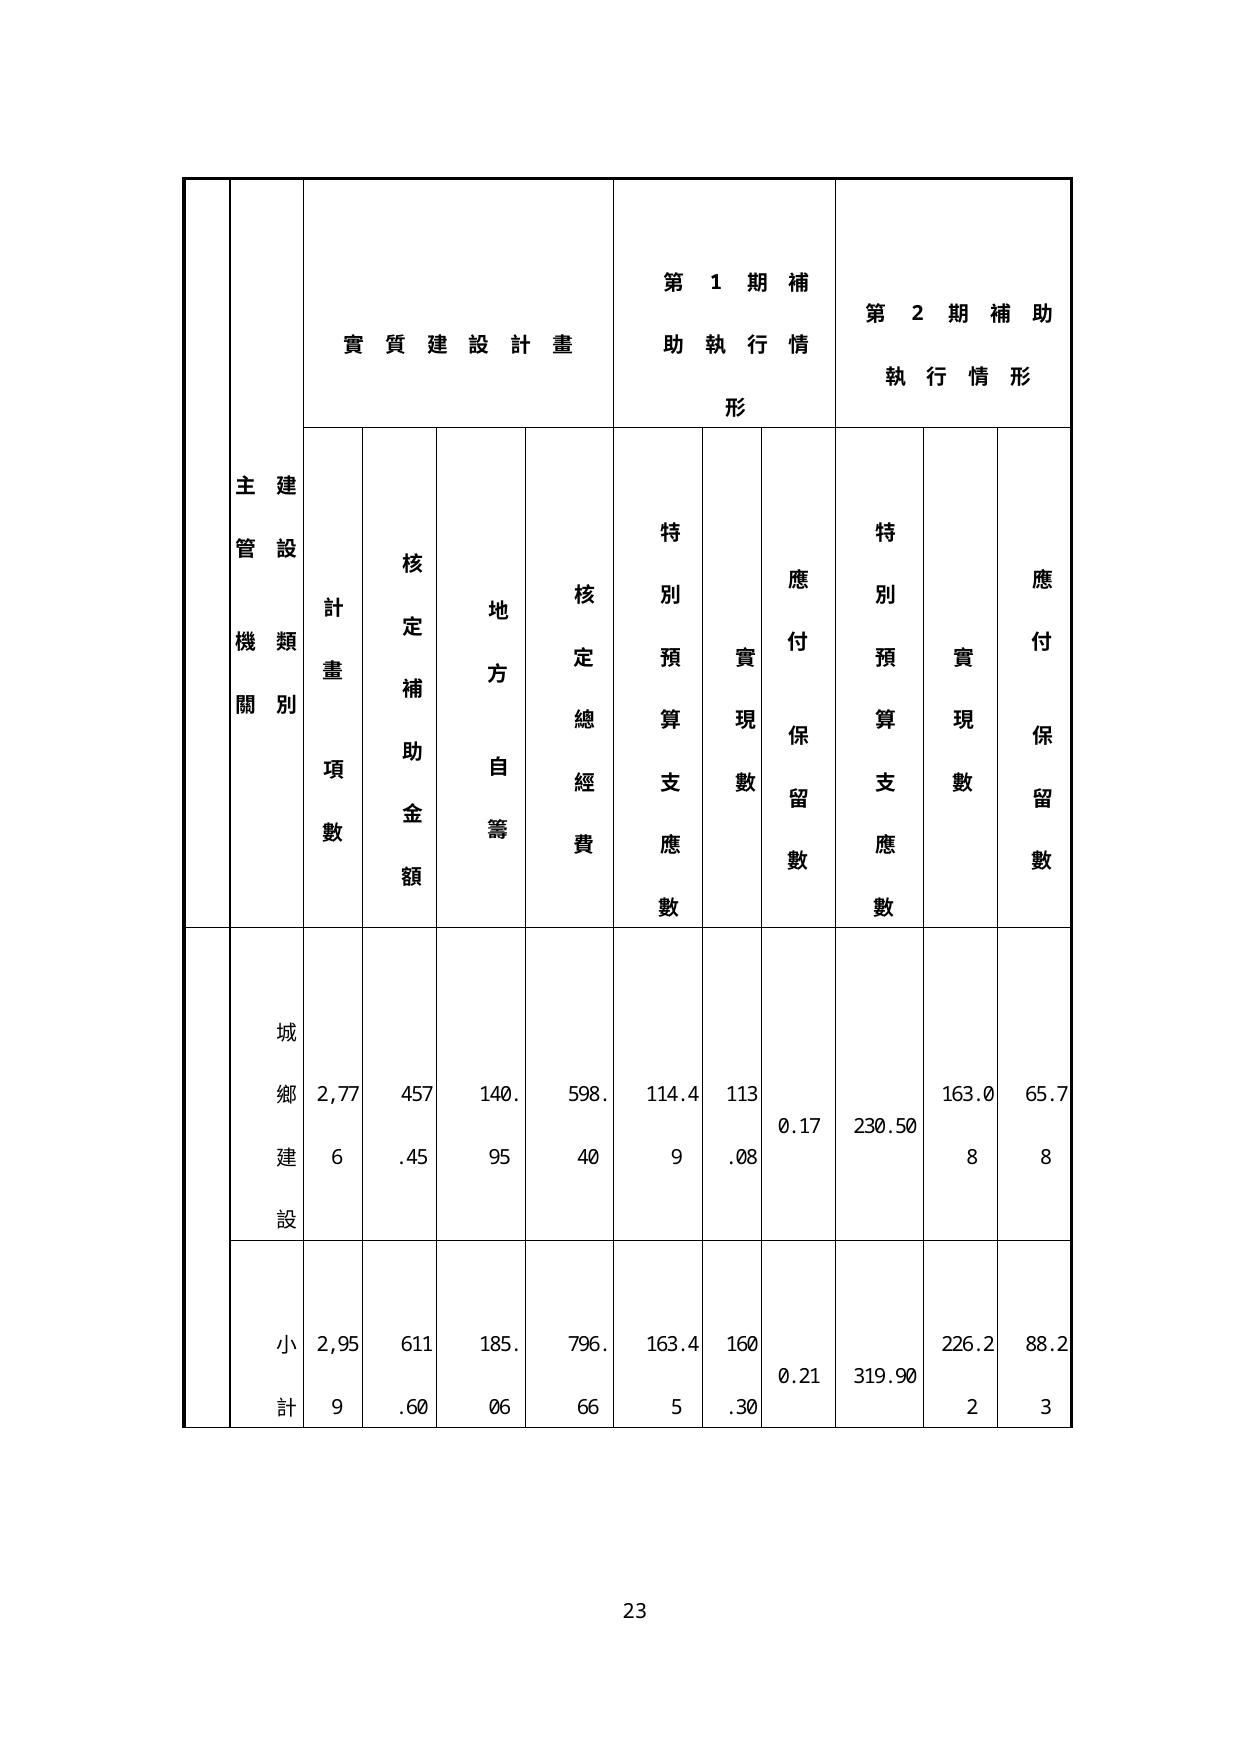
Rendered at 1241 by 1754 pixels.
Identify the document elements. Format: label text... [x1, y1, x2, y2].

table_cell 實現數 [703, 428, 761, 927]
table_header 主管 機關 [186, 180, 229, 927]
table_cell 核定 總經費 [526, 428, 613, 927]
table_cell 88.23 [998, 1241, 1070, 1427]
table_cell 160.30 [703, 1241, 761, 1427]
table_cell 特別預算支應數 [836, 428, 923, 927]
table_cell 114.49 [614, 928, 702, 1240]
table_cell 實現數 [924, 428, 997, 927]
table_cell 140.95 [437, 928, 525, 1240]
table_header 第2期補助執行情形 [836, 180, 1070, 427]
table_cell 2,959 [304, 1241, 362, 1427]
table_cell 611.60 [363, 1241, 436, 1427]
table_cell 230.50 [836, 928, 923, 1240]
table_cell 應付 保留數 [762, 428, 835, 927]
table_cell 65.78 [998, 928, 1070, 1240]
table_cell 185.06 [437, 1241, 525, 1427]
table_cell 內政部 [186, 928, 229, 1427]
table_cell 457.45 [363, 928, 436, 1240]
table_header 實質建設計畫 [304, 180, 613, 427]
table_cell 小計 [231, 1241, 303, 1427]
table_cell 163.08 [924, 928, 997, 1240]
table_cell 113.08 [703, 928, 761, 1240]
table_cell 0.17 [762, 928, 835, 1240]
table_cell 特別預算支應數 [614, 428, 702, 927]
table_cell 226.22 [924, 1241, 997, 1427]
table_header 第1期補助執行情形 [614, 180, 835, 427]
table_cell 598.40 [526, 928, 613, 1240]
table_cell 應付 保留數 [998, 428, 1070, 927]
table_cell 城鄉 建設 [231, 928, 303, 1240]
table_cell 2,776 [304, 928, 362, 1240]
table_cell 核定補助金額 [363, 428, 436, 927]
table_cell 計畫 項數 [304, 428, 362, 927]
table_cell 163.45 [614, 1241, 702, 1427]
table_cell 319.90 [836, 1241, 923, 1427]
table_header 建設 類別 [231, 180, 303, 927]
table_cell 0.21 [762, 1241, 835, 1427]
table_cell 796.66 [526, 1241, 613, 1427]
table_cell 地方 自籌 [437, 428, 525, 927]
